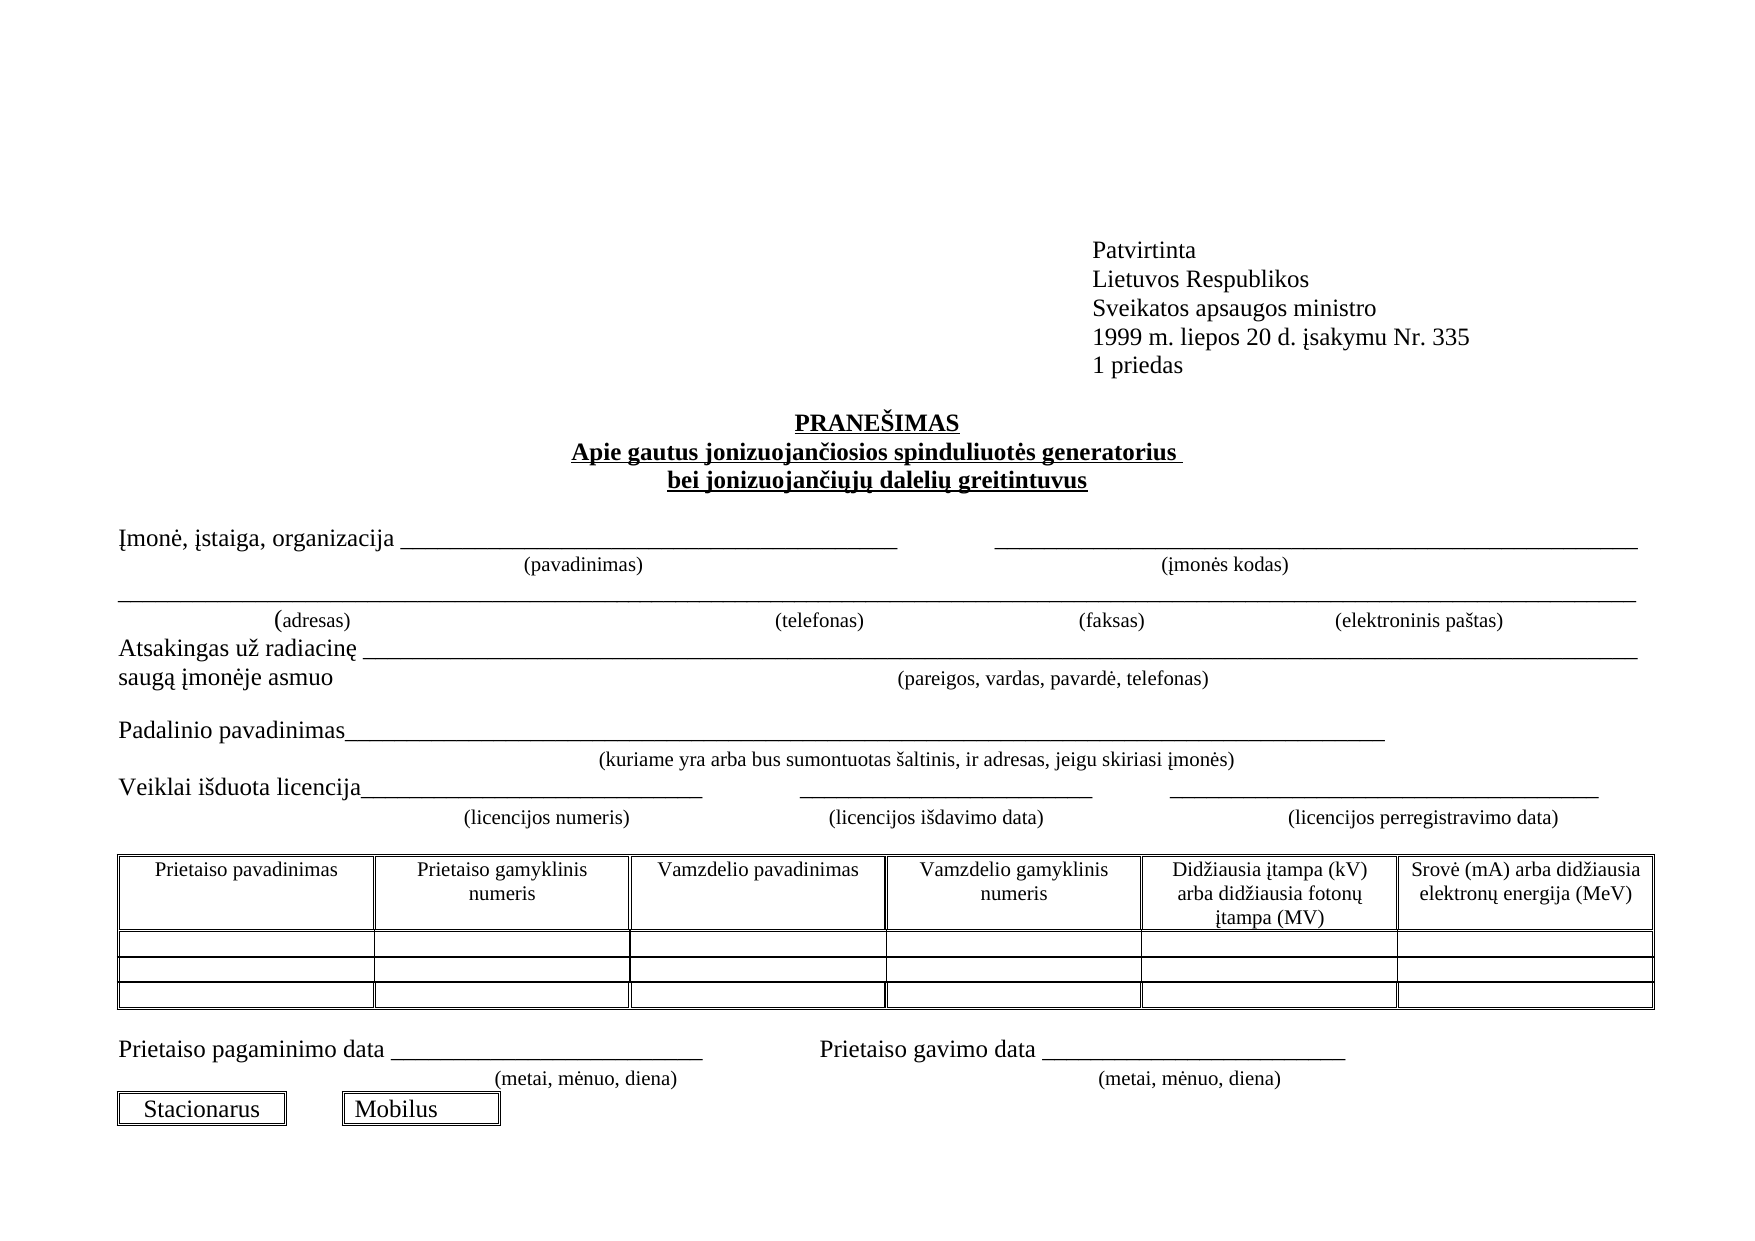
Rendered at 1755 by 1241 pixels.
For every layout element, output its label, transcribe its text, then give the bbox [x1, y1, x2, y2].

text (pavadinimas) (įmonės kodas) [118, 552, 1636, 576]
table_cell [1398, 958, 1652, 981]
text bei jonizuojančiųjų dalelių greitintuvus [118, 465, 1636, 494]
table_cell [1142, 932, 1397, 956]
text (metai, mėnuo, diena) (metai, mėnuo, diena) [118, 1062, 1636, 1091]
table_cell [375, 932, 629, 956]
table_cell [120, 958, 374, 981]
table_cell [1399, 983, 1652, 1007]
table_cell [632, 983, 884, 1007]
text Veiklai išduota licencija [118, 772, 1636, 801]
table_header Mobilus [345, 1094, 498, 1123]
table_header [287, 1091, 342, 1123]
text Lietuvos Respublikos [118, 264, 1636, 293]
table_cell [631, 932, 886, 956]
table_cell [1143, 983, 1396, 1007]
table_header Srovė (mA) arba didžiausia elektronų energija (MeV) [1399, 857, 1652, 929]
table_cell [888, 983, 1140, 1007]
text (kuriame yra arba bus sumontuotas šaltinis, ir adresas, jeigu skiriasi įmonės) [118, 743, 1636, 772]
table_cell [1398, 932, 1652, 956]
table_cell [376, 983, 628, 1007]
table_header Vamzdelio pavadinimas [632, 857, 884, 929]
table_cell [120, 983, 373, 1007]
text 1 priedas [118, 350, 1636, 379]
table_cell [887, 932, 1141, 956]
table_cell [1142, 958, 1397, 981]
text Patvirtinta [118, 235, 1636, 264]
text 1999 m. liepos 20 d. įsakymu Nr. 335 [118, 322, 1636, 350]
text Atsakingas už radiacinę [118, 633, 1636, 662]
table_cell [375, 958, 629, 981]
text (adresas) (telefonas) (faksas) (elektroninis paštas) [118, 604, 1636, 633]
text Įmonė, įstaiga, organizacija [118, 523, 1636, 552]
text Apie gautus jonizuojančiosios spinduliuotės generatorius [118, 437, 1636, 465]
text Sveikatos apsaugos ministro [118, 293, 1636, 322]
text (licencijos numeris) (licencijos išdavimo data) (licencijos perregistravimo data) [118, 801, 1636, 830]
table_header Didžiausia įtampa (kV) arba didžiausia fotonų įtampa (MV) [1143, 857, 1396, 929]
text Prietaiso pagaminimo data Prietaiso gavimo data [118, 1034, 1636, 1062]
table_header Vamzdelio gamyklinis numeris [888, 857, 1140, 929]
table_cell [887, 958, 1141, 981]
table_header Stacionarus [120, 1094, 284, 1123]
table_header Prietaiso gamyklinis numeris [376, 857, 628, 929]
text PRANEŠIMAS [118, 408, 1636, 437]
text Padalinio pavadinimas [118, 715, 1636, 743]
table_cell [120, 932, 374, 956]
table_header Prietaiso pavadinimas [120, 857, 373, 929]
table_cell [631, 958, 886, 981]
text saugą įmonėje asmuo (pareigos, vardas, pavardė, telefonas) [118, 662, 1636, 691]
